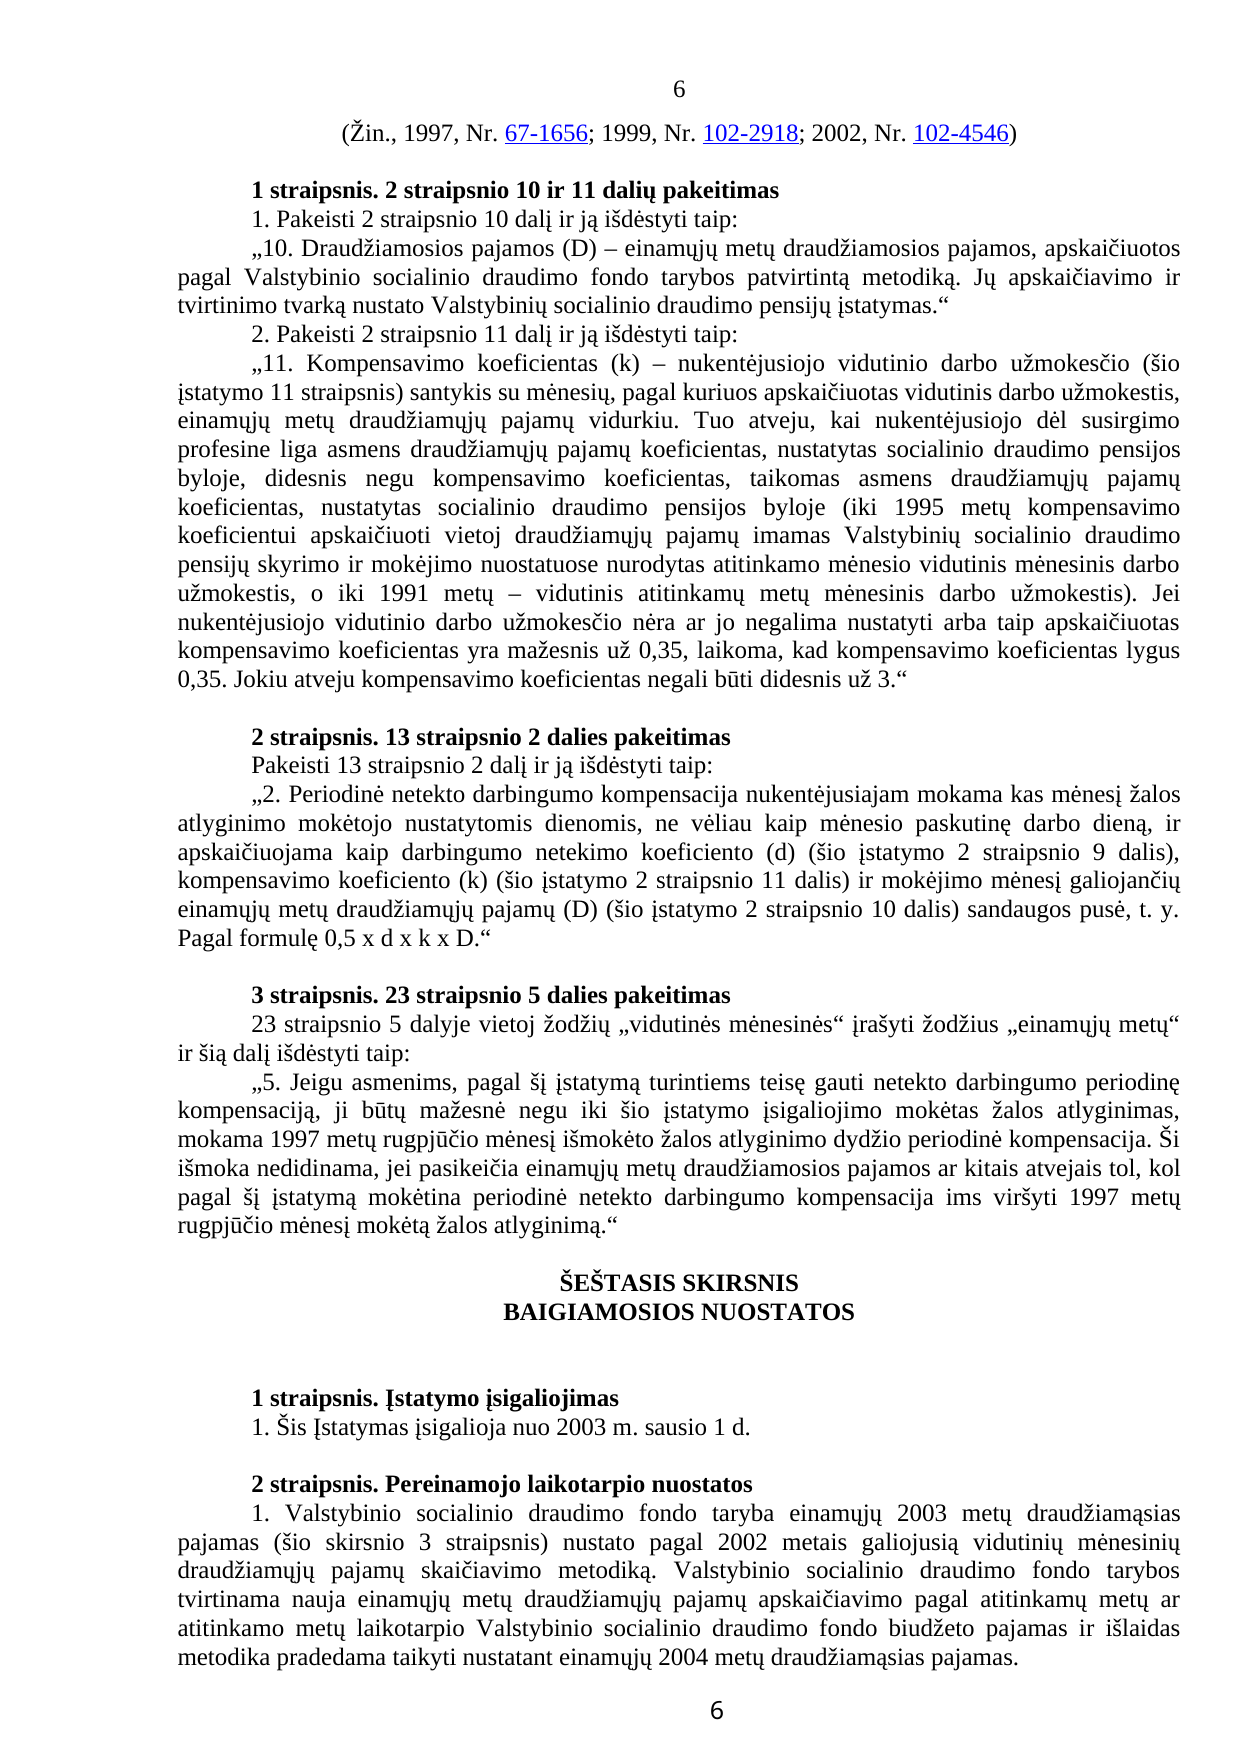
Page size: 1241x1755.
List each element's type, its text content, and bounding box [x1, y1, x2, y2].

text „5. Jeigu asmenims, pagal šį įstatymą turintiems teisę gauti netekto darbingumo periodinę kompensaciją, ji būtų mažesnė negu iki šio įstatymo įsigaliojimo mokėtas žalos atlyginimas, mokama 1997 metų rugpjūčio mėnesį išmokėto žalos atlyginimo dydžio periodinė kompensacija. Ši išmoka nedidinama, jei pasikeičia einamųjų metų draudžiamosios pajamos ar kitais atvejais tol, kol pagal šį įstatymą mokėtina periodinė netekto darbingumo kompensacija ims viršyti 1997 metų rugpjūčio mėnesį mokėtą žalos atlyginimą.“ [177, 1067, 1181, 1239]
text 2 straipsnis. 13 straipsnio 2 dalies pakeitimas [177, 722, 1181, 751]
text „2. Periodinė netekto darbingumo kompensacija nukentėjusiajam mokama kas mėnesį žalos atlyginimo mokėtojo nustatytomis dienomis, ne vėliau kaip mėnesio paskutinę darbo dieną, ir apskaičiuojama kaip darbingumo netekimo koeficiento (d) (šio įstatymo 2 straipsnio 9 dalis), kompensavimo koeficiento (k) (šio įstatymo 2 straipsnio 11 dalis) ir mokėjimo mėnesį galiojančių einamųjų metų draudžiamųjų pajamų (D) (šio įstatymo 2 straipsnio 10 dalis) sandaugos pusė, t. y. Pagal formulę 0,5 x d x k x D.“ [177, 779, 1181, 952]
text 1. Pakeisti 2 straipsnio 10 dalį ir ją išdėstyti taip: [177, 204, 1181, 233]
text 1 straipsnis. Įstatymo įsigaliojimas [177, 1383, 1181, 1412]
text 1. Šis Įstatymas įsigalioja nuo 2003 m. sausio 1 d. [177, 1412, 1181, 1441]
text 3 straipsnis. 23 straipsnio 5 dalies pakeitimas [177, 981, 1181, 1009]
text Pakeisti 13 straipsnio 2 dalį ir ją išdėstyti taip: [177, 751, 1181, 779]
text BAIGIAMOSIOS NUOSTATOS [177, 1297, 1181, 1326]
text „10. Draudžiamosios pajamos (D) – einamųjų metų draudžiamosios pajamos, apskaičiuotos pagal Valstybinio socialinio draudimo fondo tarybos patvirtintą metodiką. Jų apskaičiavimo ir tvirtinimo tvarką nustato Valstybinių socialinio draudimo pensijų įstatymas.“ [177, 233, 1181, 319]
text 1. Valstybinio socialinio draudimo fondo taryba einamųjų 2003 metų draudžiamąsias pajamas (šio skirsnio 3 straipsnis) nustato pagal 2002 metais galiojusią vidutinių mėnesinių draudžiamųjų pajamų skaičiavimo metodiką. Valstybinio socialinio draudimo fondo tarybos tvirtinama nauja einamųjų metų draudžiamųjų pajamų apskaičiavimo pagal atitinkamų metų ar atitinkamo metų laikotarpio Valstybinio socialinio draudimo fondo biudžeto pajamas ir išlaidas metodika pradedama taikyti nustatant einamųjų 2004 metų draudžiamąsias pajamas. [177, 1498, 1181, 1671]
text 2. Pakeisti 2 straipsnio 11 dalį ir ją išdėstyti taip: [177, 319, 1181, 348]
text ŠEŠTASIS SKIRSNIS [177, 1268, 1181, 1297]
text 23 straipsnio 5 dalyje vietoj žodžių „vidutinės mėnesinės“ įrašyti žodžius „einamųjų metų“ ir šią dalį išdėstyti taip: [177, 1009, 1181, 1067]
text (Žin., 1997, Nr. 67-1656; 1999, Nr. 102-2918; 2002, Nr. 102-4546) [177, 118, 1181, 147]
text 1 straipsnis. 2 straipsnio 10 ir 11 dalių pakeitimas [177, 176, 1181, 204]
text „11. Kompensavimo koeficientas (k) – nukentėjusiojo vidutinio darbo užmokesčio (šio įstatymo 11 straipsnis) santykis su mėnesių, pagal kuriuos apskaičiuotas vidutinis darbo užmokestis, einamųjų metų draudžiamųjų pajamų vidurkiu. Tuo atveju, kai nukentėjusiojo dėl susirgimo profesine liga asmens draudžiamųjų pajamų koeficientas, nustatytas socialinio draudimo pensijos byloje, didesnis negu kompensavimo koeficientas, taikomas asmens draudžiamųjų pajamų koeficientas, nustatytas socialinio draudimo pensijos byloje (iki 1995 metų kompensavimo koeficientui apskaičiuoti vietoj draudžiamųjų pajamų imamas Valstybinių socialinio draudimo pensijų skyrimo ir mokėjimo nuostatuose nurodytas atitinkamo mėnesio vidutinis mėnesinis darbo užmokestis, o iki 1991 metų – vidutinis atitinkamų metų mėnesinis darbo užmokestis). Jei nukentėjusiojo vidutinio darbo užmokesčio nėra ar jo negalima nustatyti arba taip apskaičiuotas kompensavimo koeficientas yra mažesnis už 0,35, laikoma, kad kompensavimo koeficientas lygus 0,35. Jokiu atveju kompensavimo koeficientas negali būti didesnis už 3.“ [177, 348, 1181, 693]
text 2 straipsnis. Pereinamojo laikotarpio nuostatos [177, 1469, 1181, 1498]
